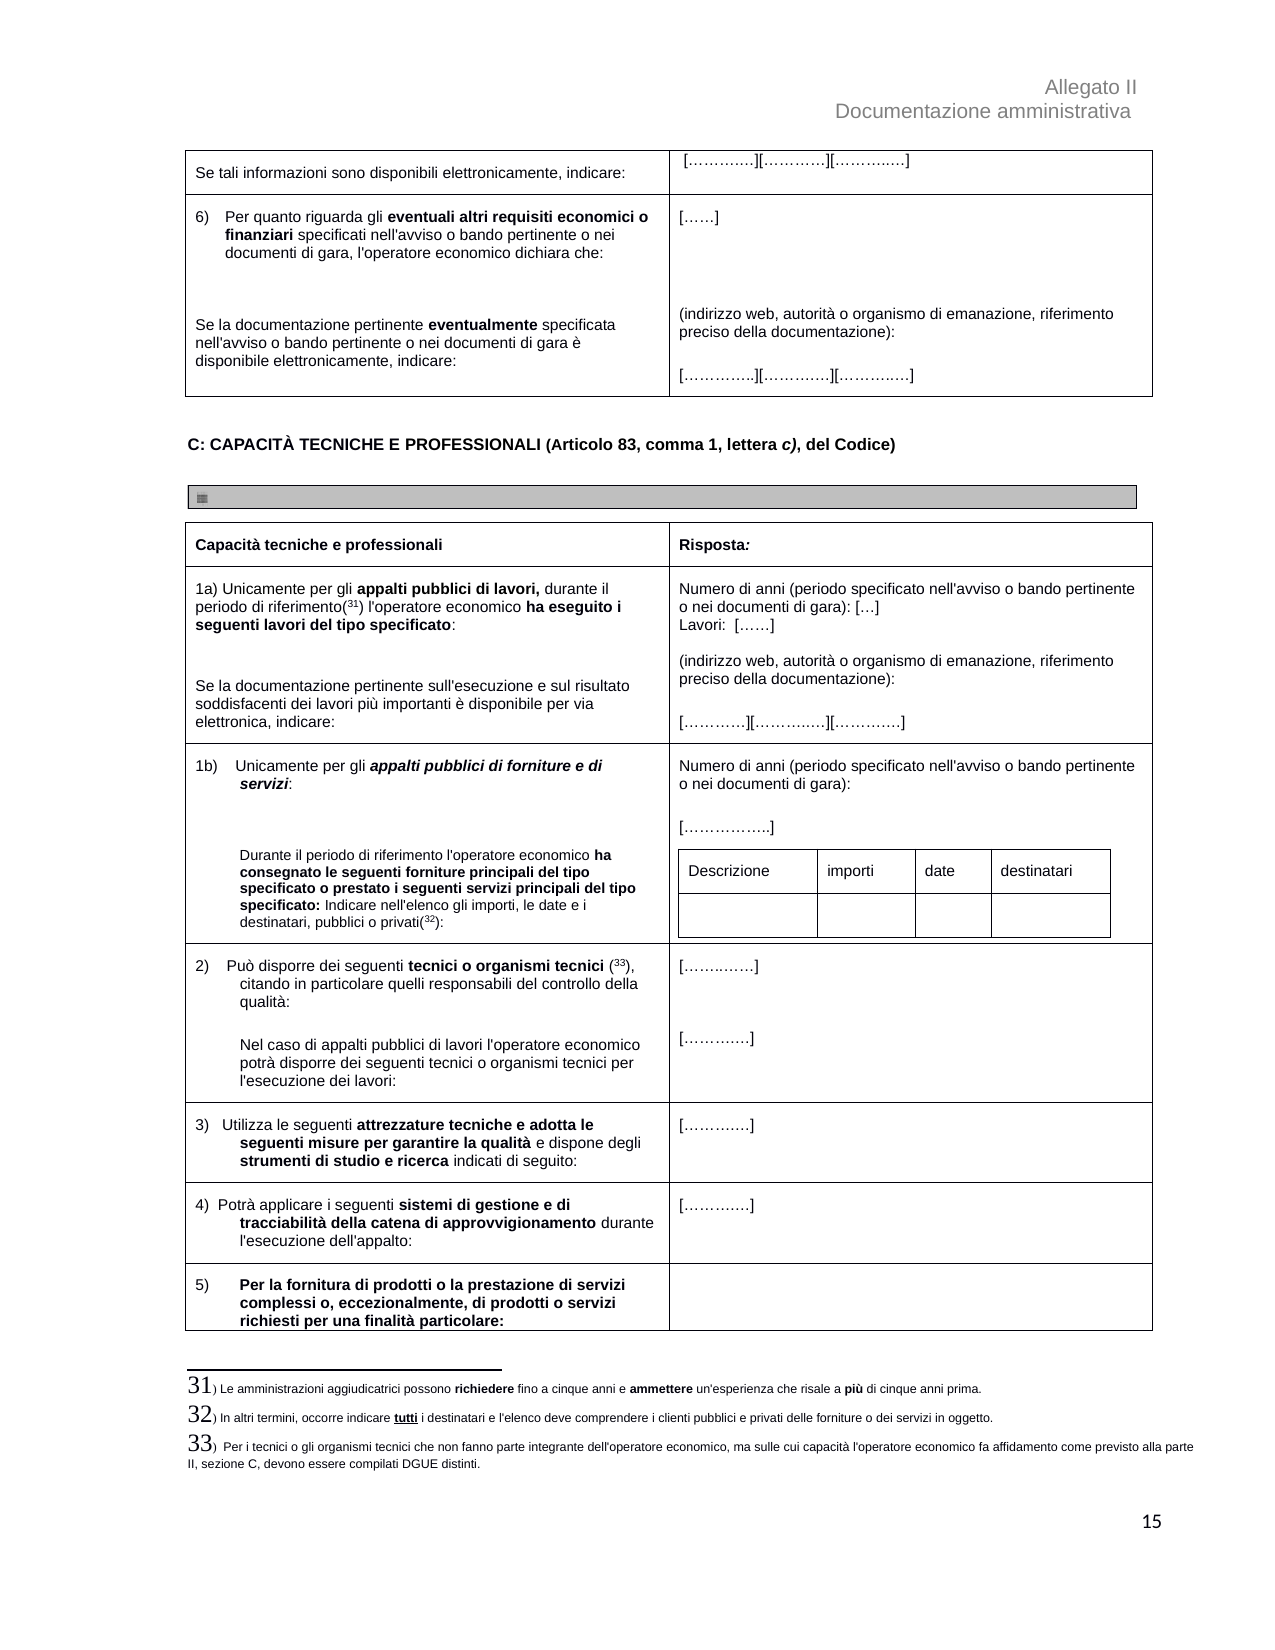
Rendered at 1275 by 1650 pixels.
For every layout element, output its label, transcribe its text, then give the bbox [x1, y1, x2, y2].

table_cell [818, 894, 915, 937]
table_cell Numero di anni (periodo specificato nell'avviso o bando pertinente o nei documenti di gara): […] Lavori: [……] (indirizzo web, autorità o organismo di emanazione, riferimento preciso della documentazione): […………][………..…][……….…] [670, 567, 1152, 743]
table_cell Numero di anni (periodo specificato nell'avviso o bando pertinente o nei documenti di gara): [……………..] [670, 744, 1152, 943]
table_header Descrizione [679, 850, 817, 892]
table_cell [……] (indirizzo web, autorità o organismo di emanazione, riferimento preciso della documentazione): […………..][……….…][………..…] [670, 195, 1152, 396]
table_header Risposta: [670, 523, 1152, 566]
table_header Capacità tecniche e professionali [186, 523, 669, 566]
table_cell [……….…] [670, 1103, 1152, 1182]
table_cell 4) Potrà applicare i seguenti sistemi di gestione e di tracciabilità della catena di approvvigionamento durante l'esecuzione dell'appalto: [186, 1183, 669, 1262]
table_cell 2) Può disporre dei seguenti tecnici o organismi tecnici (), citando in particolare quelli responsabili del controllo della qualità: Nel caso di appalti pubblici di lavori l'operatore economico potrà disporre dei seguenti tecnici o organismi tecnici per l'esecuzione dei lavori: [186, 944, 669, 1102]
table_cell [……..……] [……….…] [670, 944, 1152, 1102]
table_cell 5) Per la fornitura di prodotti o la prestazione di servizi complessi o, eccezionalmente, di prodotti o servizi richiesti per una finalità particolare: [186, 1264, 669, 1330]
table_header destinatari [992, 850, 1110, 892]
table_cell 3) Utilizza le seguenti attrezzature tecniche e adotta le seguenti misure per garantire la qualità e dispone degli strumenti di studio e ricerca indicati di seguito: [186, 1103, 669, 1182]
table_cell 1a) Unicamente per gli appalti pubblici di lavori, durante il periodo di riferimento() l'operatore economico ha eseguito i seguenti lavori del tipo specificato: Se la documentazione pertinente sull'esecuzione e sul risultato soddisfacenti dei lavori più importanti è disponibile per via elettronica, indicare: [186, 567, 669, 743]
title C: Capacità tecniche e professionali (Articolo 83, comma 1, lettera c), del Codice) [187, 434, 1137, 454]
table_cell [992, 894, 1110, 937]
table_cell [679, 894, 817, 937]
table_header importi [818, 850, 915, 892]
table_cell [916, 894, 991, 937]
table_cell 1b) Unicamente per gli appalti pubblici di forniture e di servizi: Durante il periodo di riferimento l'operatore economico ha consegnato le seguenti forniture principali del tipo specificato o prestato i seguenti servizi principali del tipo specificato: Indicare nell'elenco gli importi, le date e i destinatari, pubblici o privati(): [186, 744, 669, 943]
table_cell Se tali informazioni sono disponibili elettronicamente, indicare: [186, 151, 669, 194]
text Tale Sezione è da compilare solo se le informazioni sono state richieste espressamente dall’amministrazione aggiudicatrice o dall’ente aggiudicatore nell’avviso o bando pertinente o nei documenti di gara. [189, 486, 1136, 508]
table_cell Per quanto riguarda gli eventuali altri requisiti economici o finanziari specificati nell'avviso o bando pertinente o nei documenti di gara, l'operatore economico dichiara che: Se la documentazione pertinente eventualmente specificata nell'avviso o bando pertinente o nei documenti di gara è disponibile elettronicamente, indicare: [186, 195, 669, 396]
table_cell [……….…] [670, 1183, 1152, 1262]
table_cell [……….…][…………][………..…] [670, 151, 1152, 194]
table_header date [916, 850, 991, 892]
table_cell [670, 1264, 1152, 1330]
